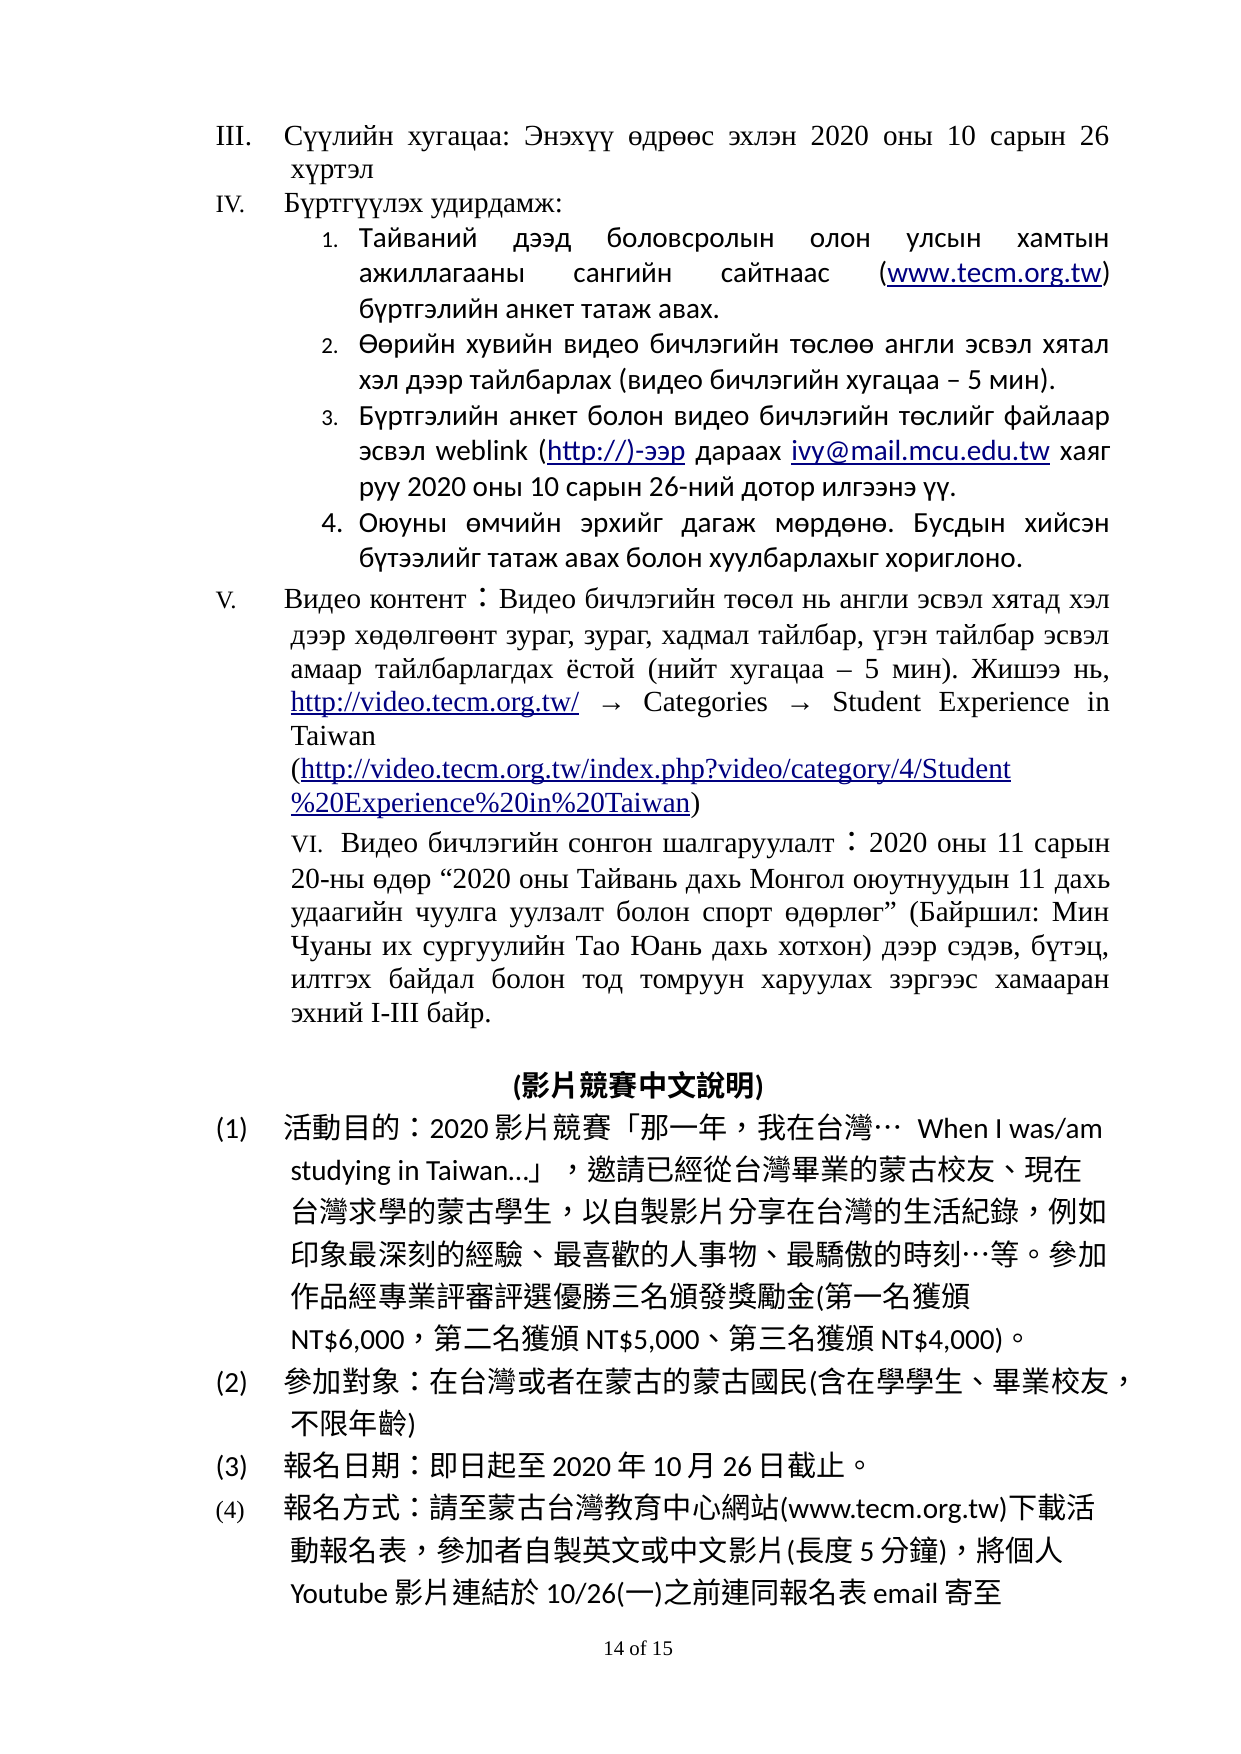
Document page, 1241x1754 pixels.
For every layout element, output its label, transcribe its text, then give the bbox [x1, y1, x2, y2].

list Оюуны өмчийн эрхийг дагаж мөрдөнө. Бусдын хийсэн бүтээлийг татаж авах болон хуулбарлахыг хориглоно. [321, 504, 1110, 575]
list Тайваний дээд боловсролын олон улсын хамтын ажиллагааны сангийн сайтнаас (www.tecm.org.tw) бүртгэлийн анкет татаж авах. [321, 219, 1110, 326]
list Өөрийн хувийн видео бичлэгийн төслөө англи эсвэл хятал хэл дээр тайлбарлах (видео бичлэгийн хугацаа – 5 мин). [321, 326, 1110, 397]
list 參加對象：在台灣或者在蒙古的蒙古國民(含在學學生、畢業校友，不限年齡) [215, 1358, 1110, 1443]
list 報名日期：即日起至2020年10月26日截止。 [215, 1443, 1110, 1485]
list 報名方式：請至蒙古台灣教育中心網站(www.tecm.org.tw)下載活動報名表，參加者自製英文或中文影片(長度5分鐘)，將個人Youtube影片連結於10/26(一)之前連同報名表email寄至 ivy@mail.mcu.edu.tw。遵守智慧財產保護法規定，請勿任意下載、擷取或抄襲他人作品。 [215, 1485, 1110, 1612]
list Бүртгүүлэх удирдамж: [215, 185, 1110, 219]
list Видео контент：Видео бичлэгийн төсөл нь англи эсвэл хятад хэл дээр хөдөлгөөнт зураг, зураг, хадмал тайлбар, үгэн тайлбар эсвэл амаар тайлбарлагдах ёстой (нийт хугацаа – 5 мин). Жишээ нь, http://video.tecm.org.tw/ → Categories → Student Experience in Taiwan [215, 575, 1110, 652]
list Бүртгэлийн анкет болон видео бичлэгийн төслийг файлаар эсвэл weblink (http://)-ээр дараах ivy@mail.mcu.edu.tw хаяг руу 2020 оны 10 сарын 26-ний дотор илгээнэ үү. [321, 397, 1110, 504]
list Сүүлийн хугацаа: Энэхүү өдрөөс эхлэн 2020 оны 10 сарын 26 хүртэл [215, 118, 1110, 185]
list 活動目的：2020影片競賽「那一年，我在台灣… When I was/am studying in Taiwan…」，邀請已經從台灣畢業的蒙古校友、現在台灣求學的蒙古學生，以自製影片分享在台灣的生活紀錄，例如印象最深刻的經驗、最喜歡的人事物、最驕傲的時刻…等。參加作品經專業評審評選優勝三名頒發獎勵金(第一名獲頒NT$6,000，第二名獲頒NT$5,000、第三名獲頒NT$4,000)。 [215, 1104, 1110, 1358]
